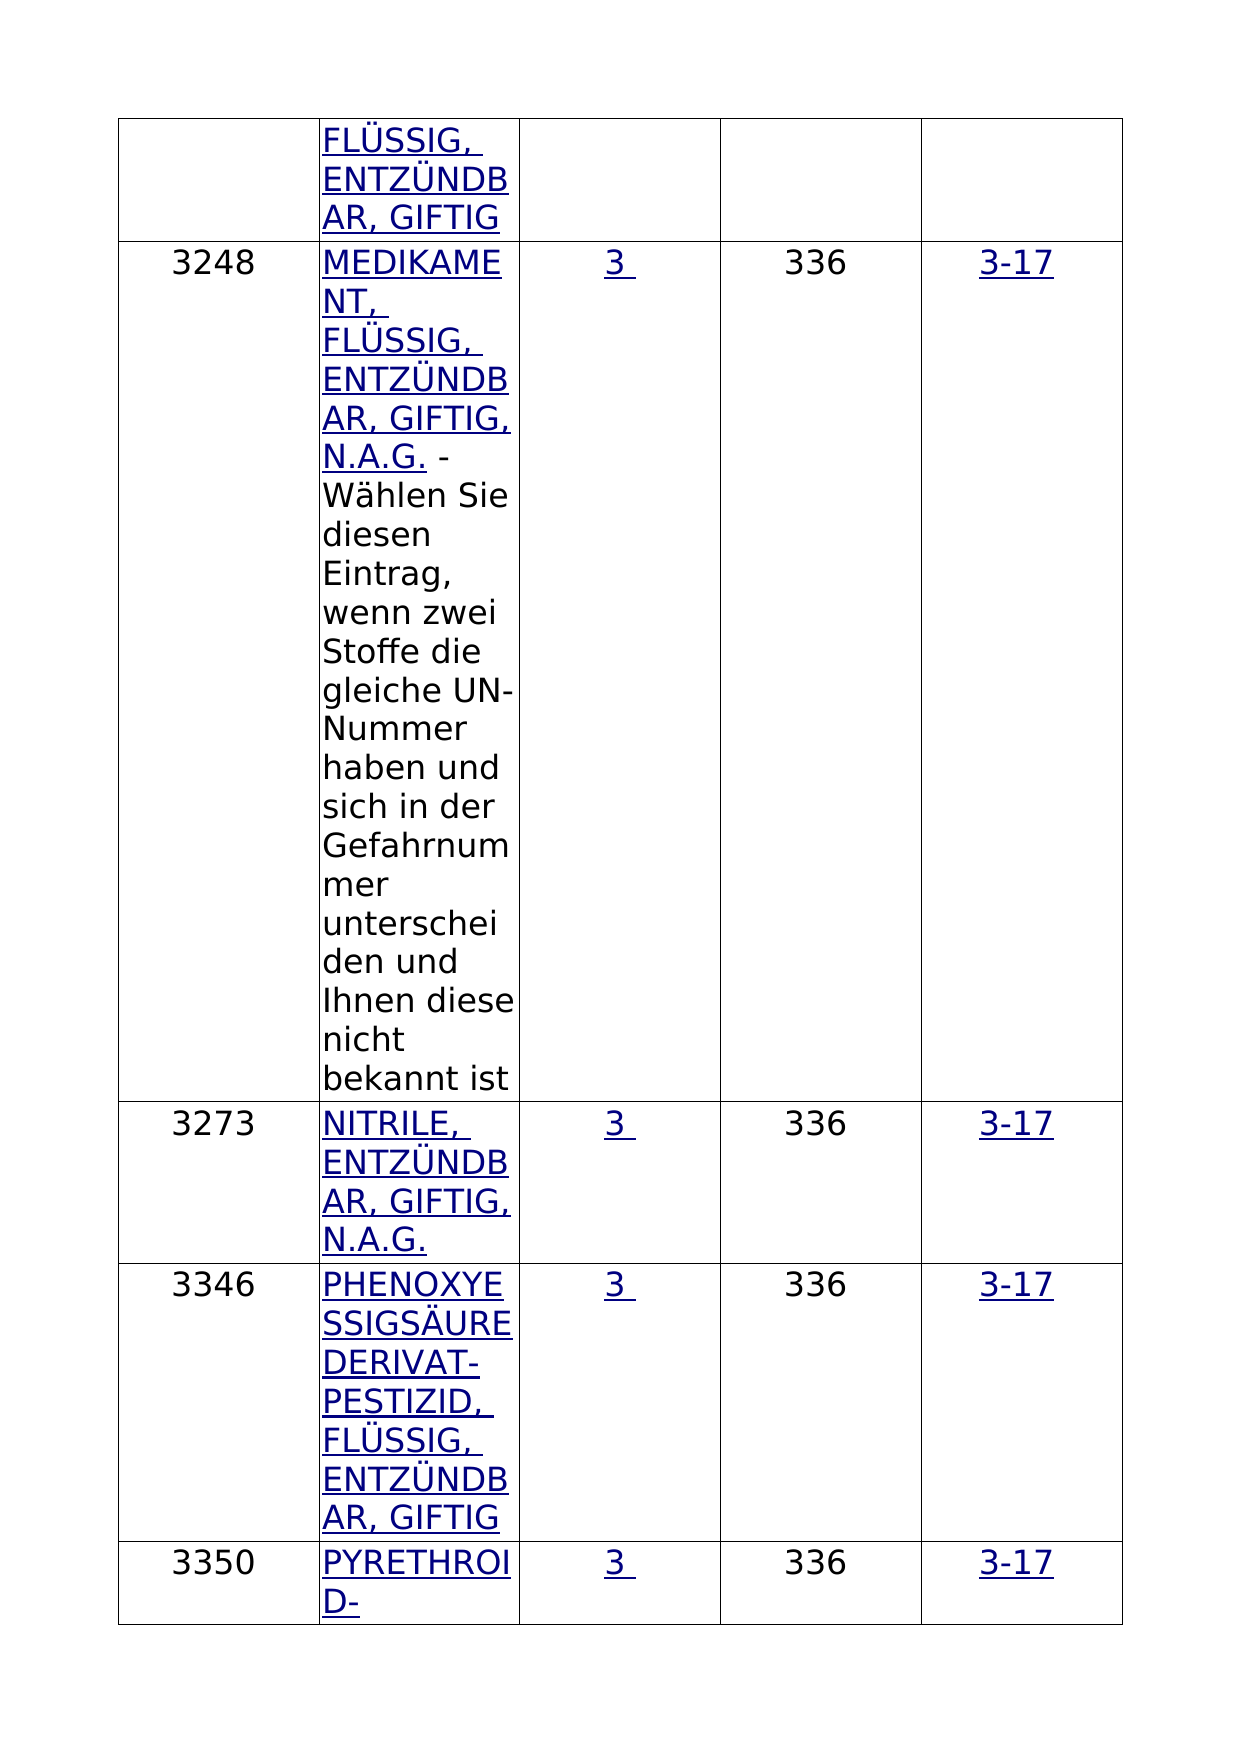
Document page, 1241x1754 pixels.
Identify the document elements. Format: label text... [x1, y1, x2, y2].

table_cell NITRILE, ENTZÜNDBAR, GIFTIG, N.A.G. [320, 1102, 519, 1263]
table_cell PHENOXYESSIGSÄUREDERIVAT-PESTIZID, FLÜSSIG, ENTZÜNDBAR, GIFTIG [320, 1264, 519, 1541]
table_cell 3 [520, 242, 720, 1101]
table_cell [520, 119, 720, 241]
table_cell 3-17 [922, 1264, 1122, 1541]
table_cell [922, 119, 1122, 241]
table_cell 336 [721, 1264, 921, 1541]
table_cell [119, 119, 319, 241]
table_cell 3 [520, 1102, 720, 1263]
table_cell FLÜSSIG, ENTZÜNDBAR, GIFTIG [320, 119, 519, 241]
table_cell 3248 [119, 242, 319, 1101]
table_cell 336 [721, 1542, 921, 1624]
table_cell 336 [721, 242, 921, 1101]
table_cell 3273 [119, 1102, 319, 1263]
table_cell 3350 [119, 1542, 319, 1624]
table_cell MEDIKAMENT, FLÜSSIG, ENTZÜNDBAR, GIFTIG, N.A.G. - Wählen Sie diesen Eintrag, wenn zwei Stoffe die gleiche UN-Nummer haben und sich in der Gefahrnummer unterscheiden und Ihnen diese nicht bekannt ist [320, 242, 519, 1101]
table_cell 3-17 [922, 1542, 1122, 1624]
table_cell 3 [520, 1542, 720, 1624]
table_cell 336 [721, 1102, 921, 1263]
table_cell [721, 119, 921, 241]
table_cell PYRETHROID- [320, 1542, 519, 1624]
table_cell 3 [520, 1264, 720, 1541]
table_cell 3346 [119, 1264, 319, 1541]
table_cell 3-17 [922, 242, 1122, 1101]
table_cell 3-17 [922, 1102, 1122, 1263]
